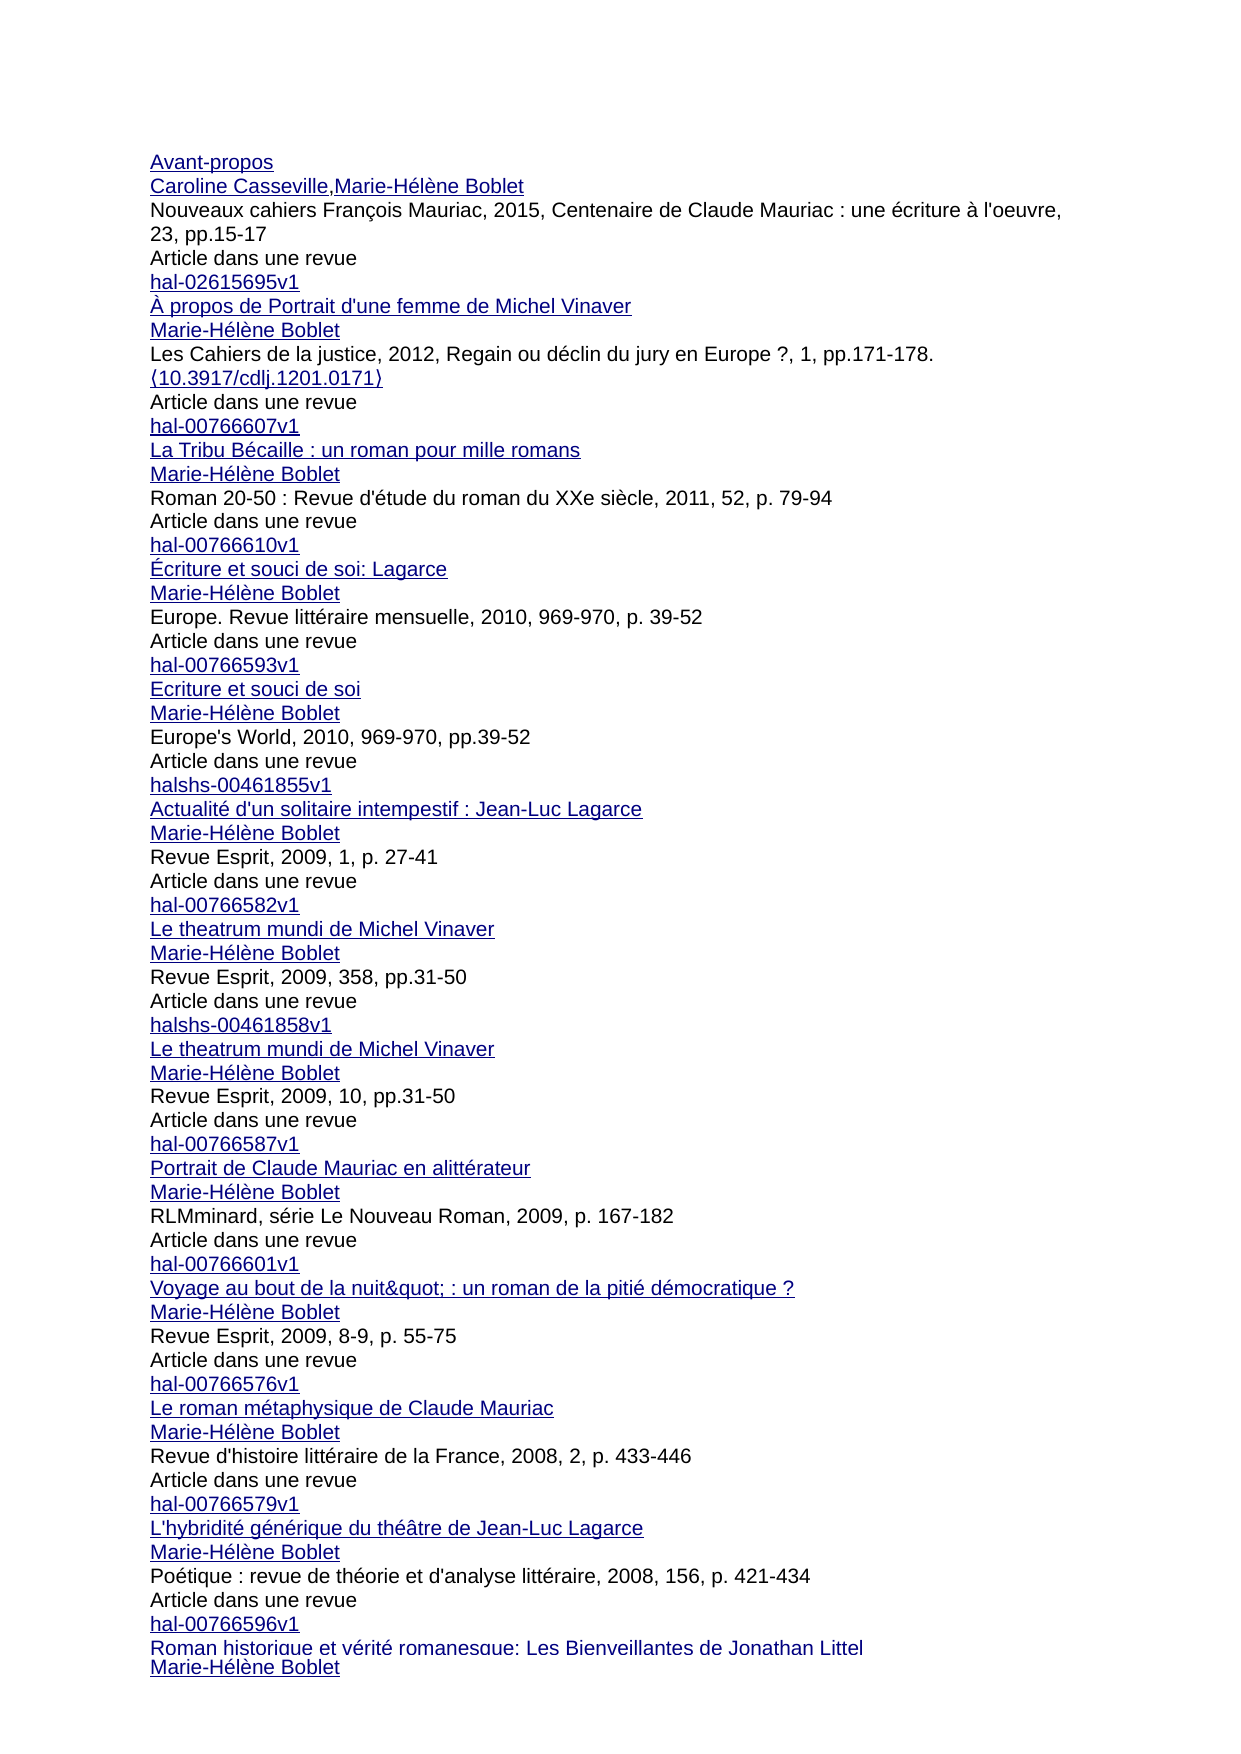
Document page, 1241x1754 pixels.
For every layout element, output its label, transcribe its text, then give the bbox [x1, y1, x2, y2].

table_cell À propos de Portrait d'une femme de Michel Vinaver Marie-Hélène Boblet Les Cahiers de la justice, 2012, Regain ou déclin du jury en Europe ?, 1, pp.171-178. ⟨10.3917/cdlj.1201.0171⟩ Article dans une revue hal-00766607v1 [150, 294, 1090, 437]
table_cell Le theatrum mundi de Michel Vinaver Marie-Hélène Boblet Revue Esprit, 2009, 10, pp.31-50 Article dans une revue hal-00766587v1 [150, 1036, 1090, 1156]
table_cell Roman historique et vérité romanesque: Les Bienveillantes de Jonathan Littel Marie-Hélène Boblet [150, 1635, 1090, 1679]
table_cell Portrait de Claude Mauriac en alittérateur Marie-Hélène Boblet RLMminard, série Le Nouveau Roman, 2009, p. 167-182 Article dans une revue hal-00766601v1 [150, 1156, 1090, 1276]
table_cell La Tribu Bécaille : un roman pour mille romans Marie-Hélène Boblet Roman 20-50 : Revue d'étude du roman du XXe siècle, 2011, 52, p. 79-94 Article dans une revue hal-00766610v1 [150, 438, 1090, 557]
table_cell Écriture et souci de soi: Lagarce Marie-Hélène Boblet Europe. Revue littéraire mensuelle, 2010, 969-970, p. 39-52 Article dans une revue hal-00766593v1 [150, 557, 1090, 677]
table_cell Avant-propos Caroline Casseville,Marie-Hélène Boblet Nouveaux cahiers François Mauriac, 2015, Centenaire de Claude Mauriac : une écriture à l'oeuvre, 23, pp.15-17 Article dans une revue hal-02615695v1 [150, 150, 1090, 294]
table_cell Ecriture et souci de soi Marie-Hélène Boblet Europe's World, 2010, 969-970, pp.39-52 Article dans une revue halshs-00461855v1 [150, 677, 1090, 797]
table_cell L'hybridité générique du théâtre de Jean-Luc Lagarce Marie-Hélène Boblet Poétique : revue de théorie et d'analyse littéraire, 2008, 156, p. 421-434 Article dans une revue hal-00766596v1 [150, 1516, 1090, 1635]
table_cell Voyage au bout de la nuit&quot; : un roman de la pitié démocratique ? Marie-Hélène Boblet Revue Esprit, 2009, 8-9, p. 55-75 Article dans une revue hal-00766576v1 [150, 1276, 1090, 1396]
table_cell Le roman métaphysique de Claude Mauriac Marie-Hélène Boblet Revue d'histoire littéraire de la France, 2008, 2, p. 433-446 Article dans une revue hal-00766579v1 [150, 1396, 1090, 1516]
table_cell Actualité d'un solitaire intempestif : Jean-Luc Lagarce Marie-Hélène Boblet Revue Esprit, 2009, 1, p. 27-41 Article dans une revue hal-00766582v1 [150, 797, 1090, 917]
table_cell Le theatrum mundi de Michel Vinaver Marie-Hélène Boblet Revue Esprit, 2009, 358, pp.31-50 Article dans une revue halshs-00461858v1 [150, 917, 1090, 1036]
